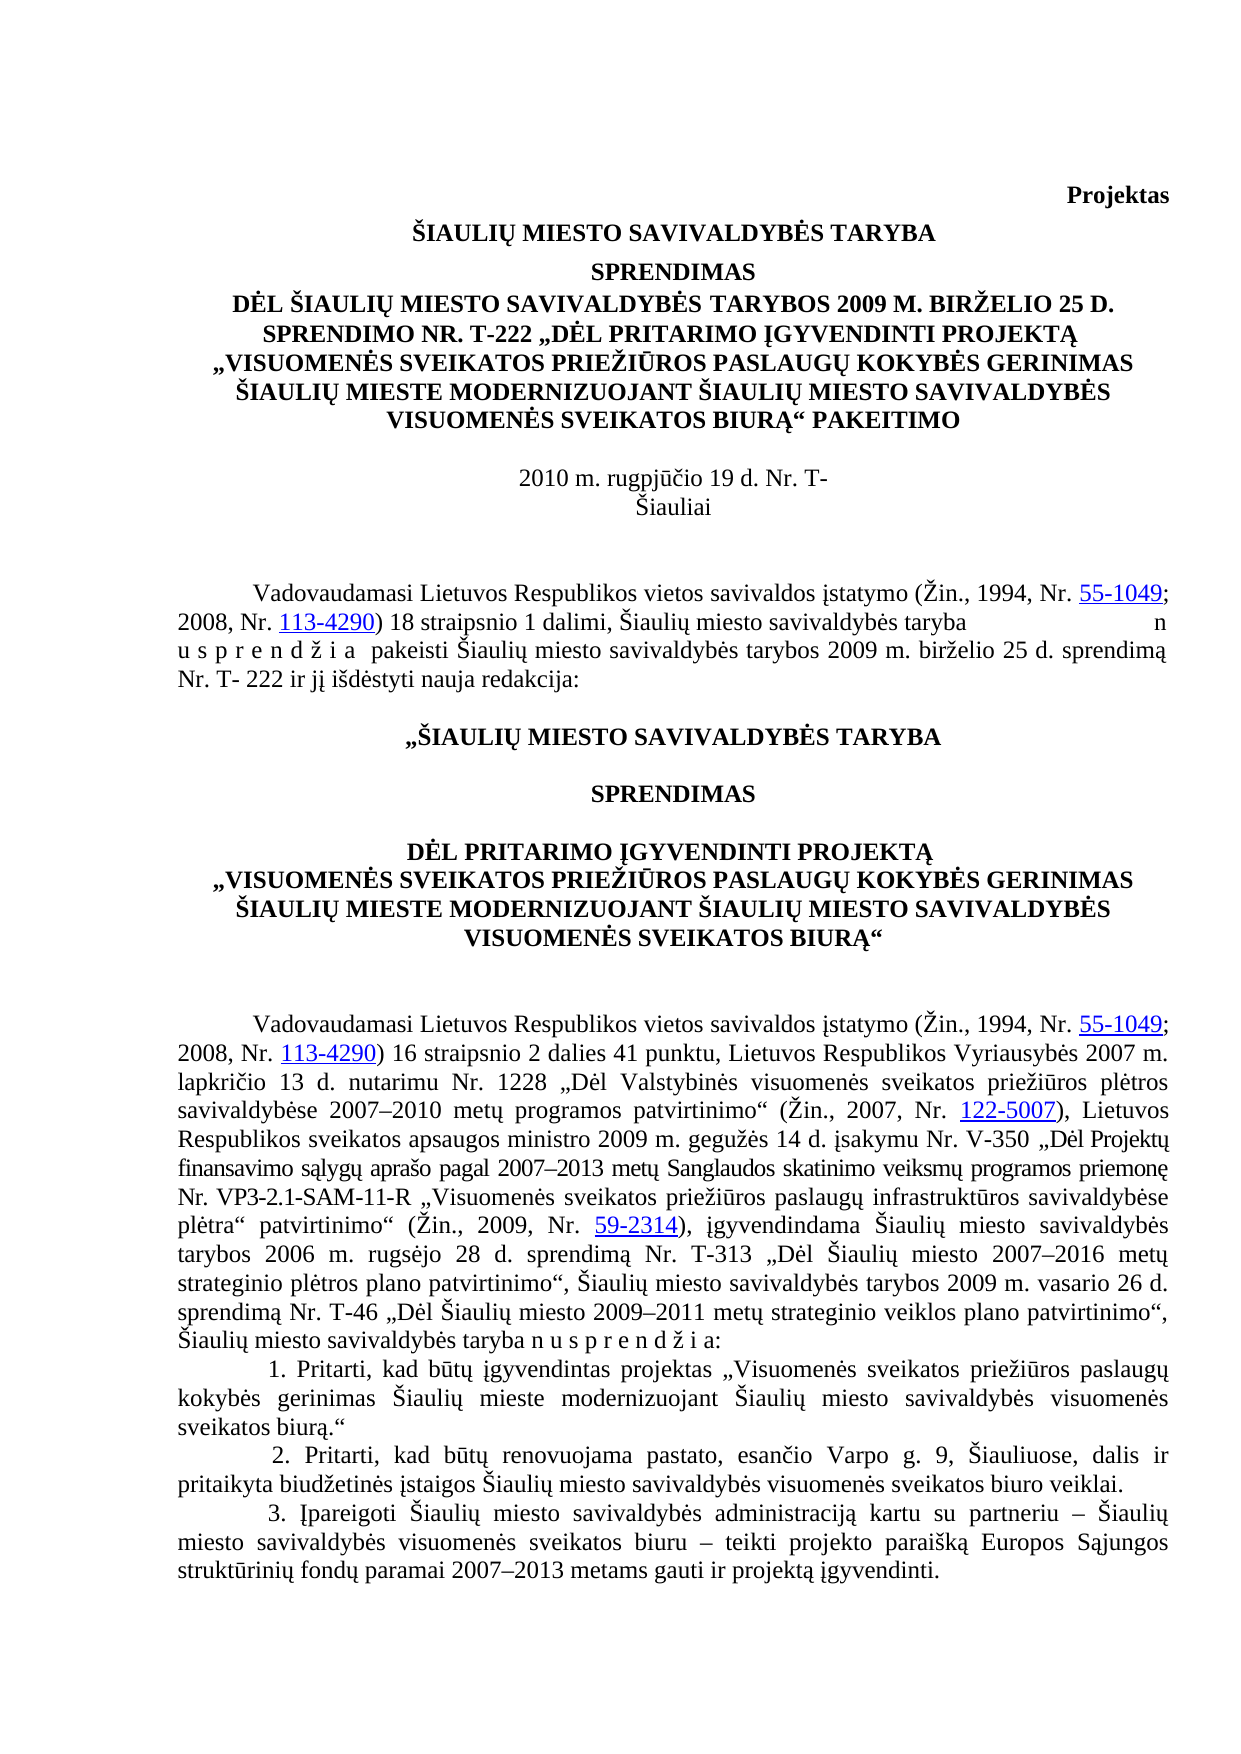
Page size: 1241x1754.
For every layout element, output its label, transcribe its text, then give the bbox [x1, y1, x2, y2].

text DĖL ŠIAULIŲ MIESTO SAVIVALDYBĖS TARYBOS 2009 M. BIRŽELIO 25 D. SPRENDIMO NR. T-222 „DĖL PRITARIMO ĮGYVENDINTI PROJEKTĄ [177, 286, 1169, 348]
text ŠIAULIŲ MIESTO SAVIVALDYBĖS TARYBA [177, 218, 1169, 247]
text „VISUOMENĖS SVEIKATOS PRIEŽIŪROS PASLAUGŲ KOKYBĖS GERINIMAS ŠIAULIŲ MIESTE MODERNIZUOJANT ŠIAULIŲ MIESTO SAVIVALDYBĖS VISUOMENĖS SVEIKATOS BIURĄ“ [177, 865, 1169, 952]
text 3. Įpareigoti Šiaulių miesto savivaldybės administraciją kartu su partneriu – Šiaulių miesto savivaldybės visuomenės sveikatos biuru – teikti projekto paraišką Europos Sąjungos struktūrinių fondų paramai 2007–2013 metams gauti ir projektą įgyvendinti. [177, 1498, 1169, 1584]
text 2010 m. rugpjūčio 19 d. Nr. T- [177, 463, 1169, 492]
text 2. Pritarti, kad būtų renovuojama pastato, esančio Varpo g. 9, Šiauliuose, dalis ir pritaikyta biudžetinės įstaigos Šiaulių miesto savivaldybės visuomenės sveikatos biuro veiklai. [177, 1440, 1169, 1498]
text SPRENDIMAS [177, 779, 1169, 808]
text Šiauliai [177, 492, 1169, 520]
text Vadovaudamasi Lietuvos Respublikos vietos savivaldos įstatymo (Žin., 1994, Nr. 55-1049; 2008, Nr. 113-4290) 18 straipsnio 1 dalimi, Šiaulių miesto savivaldybės taryba n u s p r e n d ž i a pakeisti Šiaulių miesto savivaldybės tarybos 2009 m. birželio 25 d. sprendimą Nr. T- 222 ir jį išdėstyti nauja redakcija: [177, 578, 1169, 693]
text 1. Pritarti, kad būtų įgyvendintas projektas „Visuomenės sveikatos priežiūros paslaugų kokybės gerinimas Šiaulių mieste modernizuojant Šiaulių miesto savivaldybės visuomenės sveikatos biurą.“ [177, 1354, 1169, 1440]
text Vadovaudamasi Lietuvos Respublikos vietos savivaldos įstatymo (Žin., 1994, Nr. 55-1049; 2008, Nr. 113-4290) 16 straipsnio 2 dalies 41 punktu, Lietuvos Respublikos Vyriausybės 2007 m. lapkričio 13 d. nutarimu Nr. 1228 „Dėl Valstybinės visuomenės sveikatos priežiūros plėtros savivaldybėse 2007–2010 metų programos patvirtinimo“ (Žin., 2007, Nr. 122-5007), Lietuvos Respublikos sveikatos apsaugos ministro 2009 m. gegužės 14 d. įsakymu Nr. V-350 „Dėl Projektų finansavimo sąlygų aprašo pagal 2007–2013 metų Sanglaudos skatinimo veiksmų programos priemonę Nr. VP3-2.1-SAM-11-R „Visuomenės sveikatos priežiūros paslaugų infrastruktūros savivaldybėse plėtra“ patvirtinimo“ (Žin., 2009, Nr. 59-2314), įgyvendindama Šiaulių miesto savivaldybės tarybos 2006 m. rugsėjo 28 d. sprendimą Nr. T-313 „Dėl Šiaulių miesto 2007–2016 metų strateginio plėtros plano patvirtinimo“, Šiaulių miesto savivaldybės tarybos 2009 m. vasario 26 d. sprendimą Nr. T-46 „Dėl Šiaulių miesto 2009–2011 metų strateginio veiklos plano patvirtinimo“, Šiaulių miesto savivaldybės taryba n u s p r e n d ž i a: [177, 1009, 1169, 1354]
text „ŠIAULIŲ MIESTO SAVIVALDYBĖS TARYBA [177, 722, 1169, 750]
text DĖL PRITARIMO ĮGYVENDINTI PROJEKTĄ [177, 837, 1169, 865]
text „VISUOMENĖS SVEIKATOS PRIEŽIŪROS PASLAUGŲ KOKYBĖS GERINIMAS ŠIAULIŲ MIESTE MODERNIZUOJANT ŠIAULIŲ MIESTO SAVIVALDYBĖS VISUOMENĖS SVEIKATOS BIURĄ“ PAKEITIMO [177, 348, 1169, 434]
text SPRENDIMAS [177, 257, 1169, 286]
text Projektas [177, 180, 1169, 209]
